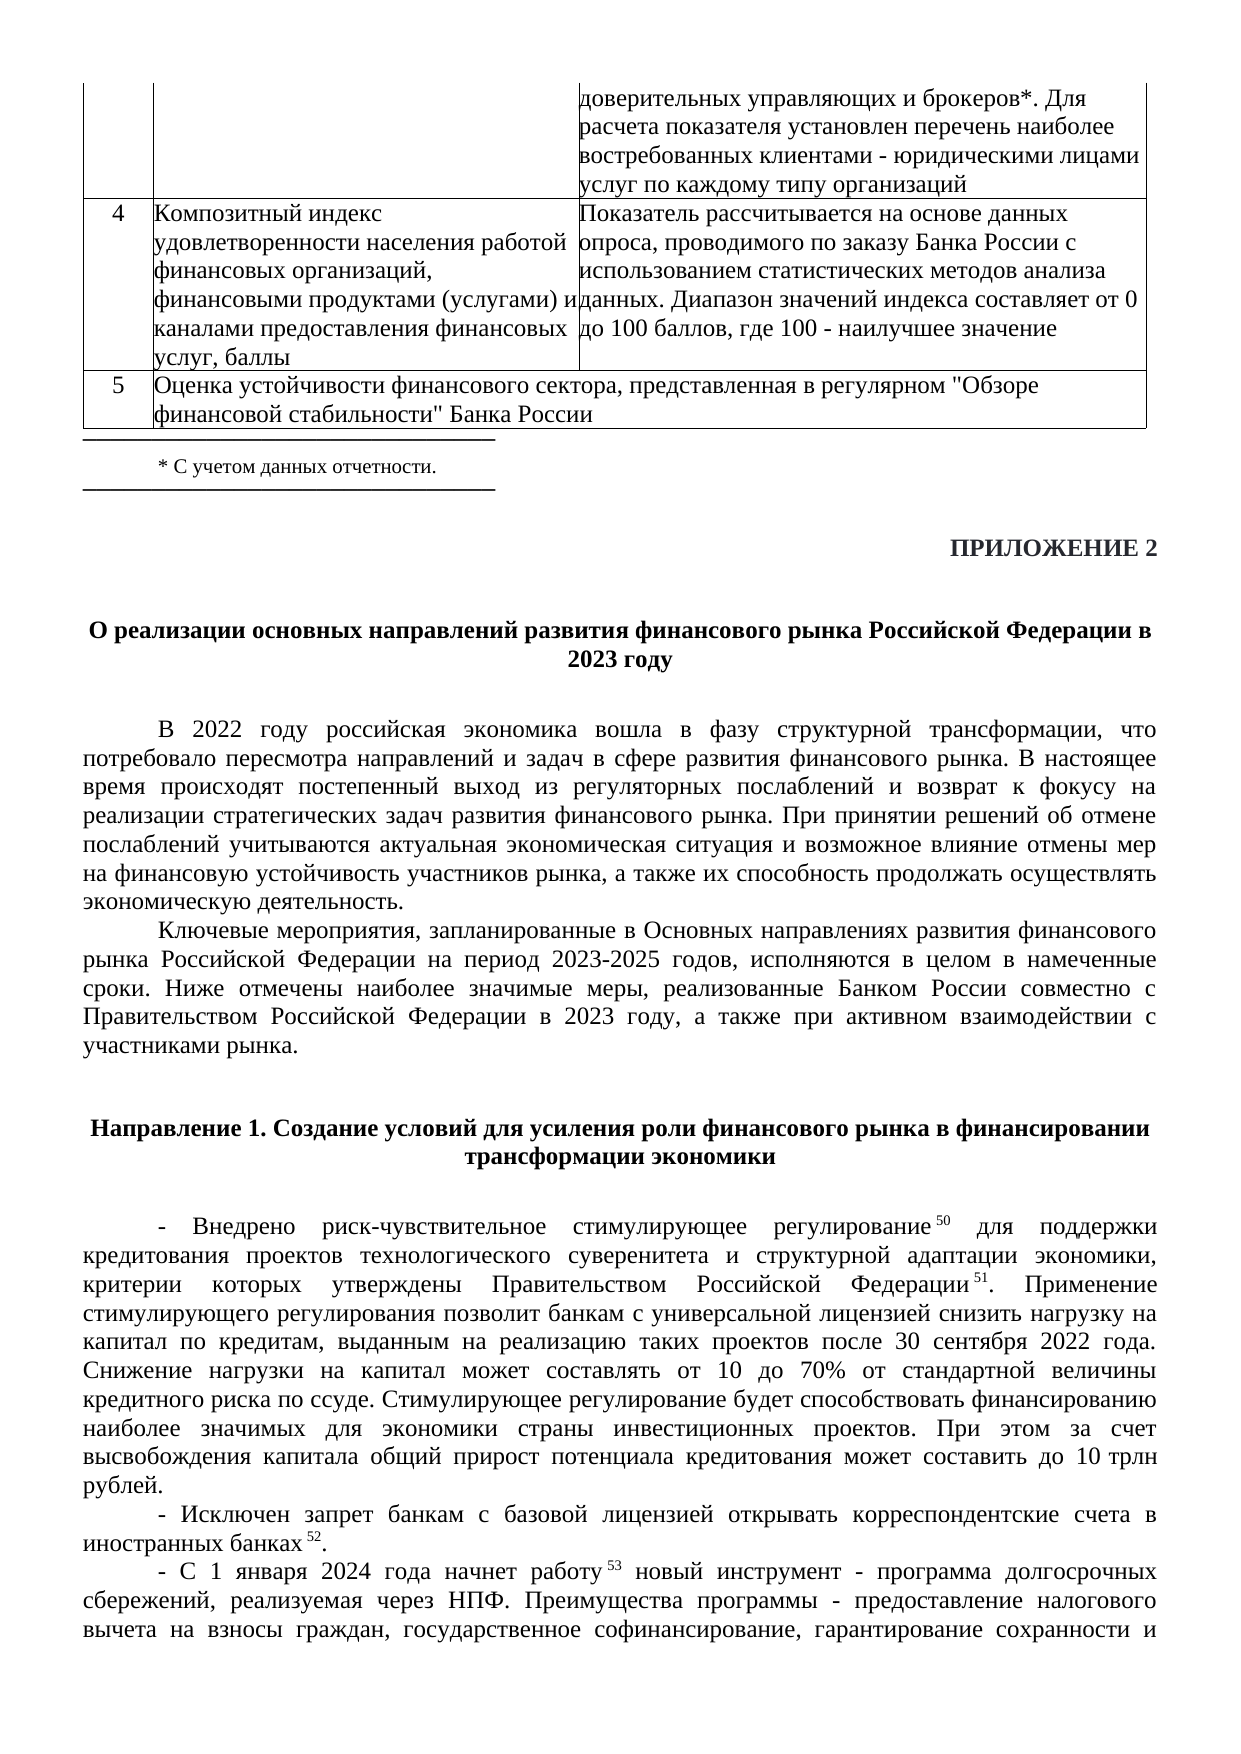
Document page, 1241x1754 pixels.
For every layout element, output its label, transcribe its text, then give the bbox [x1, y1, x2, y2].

table_cell [154, 83, 579, 198]
table_cell Композитный индекс удовлетворенности населения работой финансовых организаций, финансовыми продуктами (услугами) и каналами предоставления финансовых услуг, баллы [154, 199, 579, 370]
table_cell 5 [84, 371, 153, 428]
text - Внедрено риск-чувствительное стимулирующее регулирование 50 для поддержки кредитования проектов технологического суверенитета и структурной адаптации экономики, критерии которых утверждены Правительством Российской Федерации 51. Применение стимулирующего регулирования позволит банкам с универсальной лицензией снизить нагрузку на капитал по кредитам, выданным на реализацию таких проектов после 30 сентября 2022 года. Снижение нагрузки на капитал может составлять от 10 до 70% от стандартной величины кредитного риска по ссуде. Стимулирующее регулирование будет способствовать финансированию наиболее значимых для экономики страны инвестиционных проектов. При этом за счет высвобождения капитала общий прирост потенциала кредитования может составить до 10 трлн рублей. [83, 1211, 1157, 1499]
text - С 1 января 2024 года начнет работу 53 новый инструмент - программа долгосрочных сбережений, реализуемая через НПФ. Преимущества программы - предоставление налогового вычета на взносы граждан, государственное софинансирование, гарантирование сохранности и [83, 1556, 1157, 1643]
text ПРИЛОЖЕНИЕ 2 [83, 533, 1157, 561]
table_cell доверительных управляющих и брокеров*. Для расчета показателя установлен перечень наиболее востребованных клиентами - юридическими лицами услуг по каждому типу организаций [580, 83, 1146, 198]
table_cell Показатель рассчитывается на основе данных опроса, проводимого по заказу Банка России с использованием статистических методов анализа данных. Диапазон значений индекса составляет от 0 до 100 баллов, где 100 - наилучшее значение [580, 199, 1146, 370]
table_cell Оценка устойчивости финансового сектора, представленная в регулярном "Обзоре финансовой стабильности" Банка России [154, 371, 1146, 428]
text * С учетом данных отчетности. [83, 454, 1157, 478]
text Ключевые мероприятия, запланированные в Основных направлениях развития финансового рынка Российской Федерации на период 2023-2025 годов, исполняются в целом в намеченные сроки. Ниже отмечены наиболее значимые меры, реализованные Банком России совместно с Правительством Российской Федерации в 2023 году, а также при активном взаимодействии с участниками рынка. [83, 915, 1157, 1059]
text ────────────────────────────── [83, 428, 1157, 454]
text - Исключен запрет банкам с базовой лицензией открывать корреспондентские счета в иностранных банках 52. [83, 1499, 1157, 1556]
subtitle О реализации основных направлений развития финансового рынка Российской Федерации в 2023 году [83, 615, 1157, 673]
table_cell [84, 83, 153, 198]
text В 2022 году российская экономика вошла в фазу структурной трансформации, что потребовало пересмотра направлений и задач в сфере развития финансового рынка. В настоящее время происходят постепенный выход из регуляторных послаблений и возврат к фокусу на реализации стратегических задач развития финансового рынка. При принятии решений об отмене послаблений учитываются актуальная экономическая ситуация и возможное влияние отмены мер на финансовую устойчивость участников рынка, а также их способность продолжать осуществлять экономическую деятельность. [83, 714, 1157, 915]
table_cell 4 [84, 199, 153, 370]
subtitle Направление 1. Создание условий для усиления роли финансового рынка в финансировании трансформации экономики [83, 1113, 1157, 1170]
text ────────────────────────────── [83, 478, 1157, 504]
